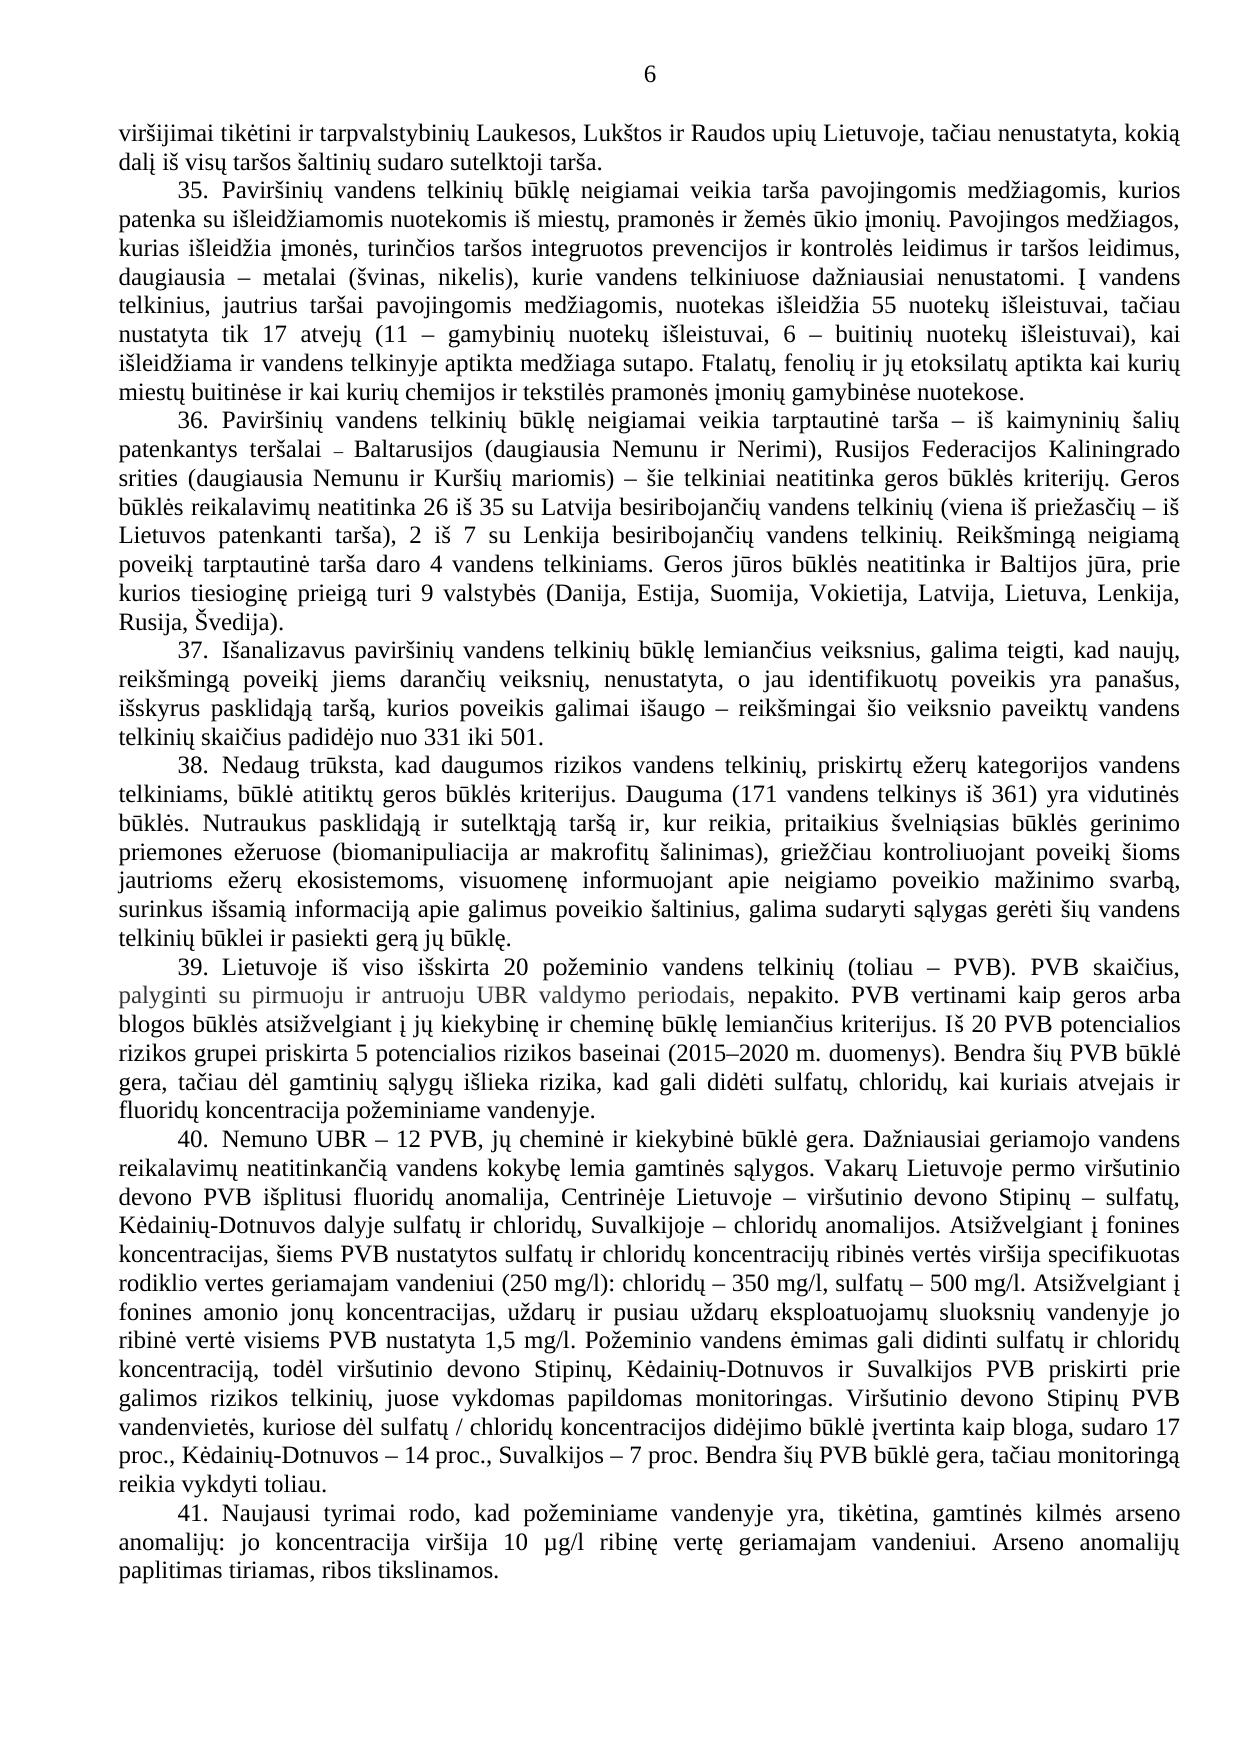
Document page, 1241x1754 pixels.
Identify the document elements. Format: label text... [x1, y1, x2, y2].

text 40. Nemuno UBR – 12 PVB, jų cheminė ir kiekybinė būklė gera. Dažniausiai geriamojo vandens reikalavimų neatitinkančią vandens kokybę lemia gamtinės sąlygos. Vakarų Lietuvoje permo viršutinio devono PVB išplitusi fluoridų anomalija, Centrinėje Lietuvoje – viršutinio devono Stipinų – sulfatų, Kėdainių-Dotnuvos dalyje sulfatų ir chloridų, Suvalkijoje – chloridų anomalijos. Atsižvelgiant į fonines koncentracijas, šiems PVB nustatytos sulfatų ir chloridų koncentracijų ribinės vertės viršija specifikuotas rodiklio vertes geriamajam vandeniui (250 mg/l): chloridų – 350 mg/l, sulfatų – 500 mg/l. Atsižvelgiant į fonines amonio jonų koncentracijas, uždarų ir pusiau uždarų eksploatuojamų sluoksnių vandenyje jo ribinė vertė visiems PVB nustatyta 1,5 mg/l. Požeminio vandens ėmimas gali didinti sulfatų ir chloridų koncentraciją, todėl viršutinio devono Stipinų, Kėdainių-Dotnuvos ir Suvalkijos PVB priskirti prie galimos rizikos telkinių, juose vykdomas papildomas monitoringas. Viršutinio devono Stipinų PVB vandenvietės, kuriose dėl sulfatų / chloridų koncentracijos didėjimo būklė įvertinta kaip bloga, sudaro 17 proc., Kėdainių-Dotnuvos – 14 proc., Suvalkijos – 7 proc. Bendra šių PVB būklė gera, tačiau monitoringą reikia vykdyti toliau. [118, 1124, 1181, 1498]
text 37. Išanalizavus paviršinių vandens telkinių būklę lemiančius veiksnius, galima teigti, kad naujų, reikšmingą poveikį jiems darančių veiksnių, nenustatyta, o jau identifikuotų poveikis yra panašus, išskyrus pasklidąją taršą, kurios poveikis galimai išaugo – reikšmingai šio veiksnio paveiktų vandens telkinių skaičius padidėjo nuo 331 iki 501. [118, 636, 1181, 751]
text viršijimai tikėtini ir tarpvalstybinių Laukesos, Lukštos ir Raudos upių Lietuvoje, tačiau nenustatyta, kokią dalį iš visų taršos šaltinių sudaro sutelktoji tarša. [118, 118, 1181, 176]
text 41. Naujausi tyrimai rodo, kad požeminiame vandenyje yra, tikėtina, gamtinės kilmės arseno anomalijų: jo koncentracija viršija 10 µg/l ribinę vertę geriamajam vandeniui. Arseno anomalijų paplitimas tiriamas, ribos tikslinamos. [118, 1498, 1181, 1584]
text 39. Lietuvoje iš viso išskirta 20 požeminio vandens telkinių (toliau – PVB). PVB skaičius, palyginti su pirmuoju ir antruoju UBR valdymo periodais, nepakito. PVB vertinami kaip geros arba blogos būklės atsižvelgiant į jų kiekybinę ir cheminę būklę lemiančius kriterijus. Iš 20 PVB potencialios rizikos grupei priskirta 5 potencialios rizikos baseinai (2015–2020 m. duomenys). Bendra šių PVB būklė gera, tačiau dėl gamtinių sąlygų išlieka rizika, kad gali didėti sulfatų, chloridų, kai kuriais atvejais ir fluoridų koncentracija požeminiame vandenyje. [118, 952, 1181, 1124]
text 35. Paviršinių vandens telkinių būklę neigiamai veikia tarša pavojingomis medžiagomis, kurios patenka su išleidžiamomis nuotekomis iš miestų, pramonės ir žemės ūkio įmonių. Pavojingos medžiagos, kurias išleidžia įmonės, turinčios taršos integruotos prevencijos ir kontrolės leidimus ir taršos leidimus, daugiausia – metalai (švinas, nikelis), kurie vandens telkiniuose dažniausiai nenustatomi. Į vandens telkinius, jautrius taršai pavojingomis medžiagomis, nuotekas išleidžia 55 nuotekų išleistuvai, tačiau nustatyta tik 17 atvejų (11 – gamybinių nuotekų išleistuvai, 6 – buitinių nuotekų išleistuvai), kai išleidžiama ir vandens telkinyje aptikta medžiaga sutapo. Ftalatų, fenolių ir jų etoksilatų aptikta kai kurių miestų buitinėse ir kai kurių chemijos ir tekstilės pramonės įmonių gamybinėse nuotekose. [118, 176, 1181, 406]
text 38. Nedaug trūksta, kad daugumos rizikos vandens telkinių, priskirtų ežerų kategorijos vandens telkiniams, būklė atitiktų geros būklės kriterijus. Dauguma (171 vandens telkinys iš 361) yra vidutinės būklės. Nutraukus pasklidąją ir sutelktąją taršą ir, kur reikia, pritaikius švelniąsias būklės gerinimo priemones ežeruose (biomanipuliacija ar makrofitų šalinimas), griežčiau kontroliuojant poveikį šioms jautrioms ežerų ekosistemoms, visuomenę informuojant apie neigiamo poveikio mažinimo svarbą, surinkus išsamią informaciją apie galimus poveikio šaltinius, galima sudaryti sąlygas gerėti šių vandens telkinių būklei ir pasiekti gerą jų būklę. [118, 751, 1181, 952]
text 36. Paviršinių vandens telkinių būklę neigiamai veikia tarptautinė tarša – iš kaimyninių šalių patenkantys teršalai – Baltarusijos (daugiausia Nemunu ir Nerimi), Rusijos Federacijos Kaliningrado srities (daugiausia Nemunu ir Kuršių mariomis) – šie telkiniai neatitinka geros būklės kriterijų. Geros būklės reikalavimų neatitinka 26 iš 35 su Latvija besiribojančių vandens telkinių (viena iš priežasčių – iš Lietuvos patenkanti tarša), 2 iš 7 su Lenkija besiribojančių vandens telkinių. Reikšmingą neigiamą poveikį tarptautinė tarša daro 4 vandens telkiniams. Geros jūros būklės neatitinka ir Baltijos jūra, prie kurios tiesioginę prieigą turi 9 valstybės (Danija, Estija, Suomija, Vokietija, Latvija, Lietuva, Lenkija, Rusija, Švedija). [118, 406, 1181, 636]
